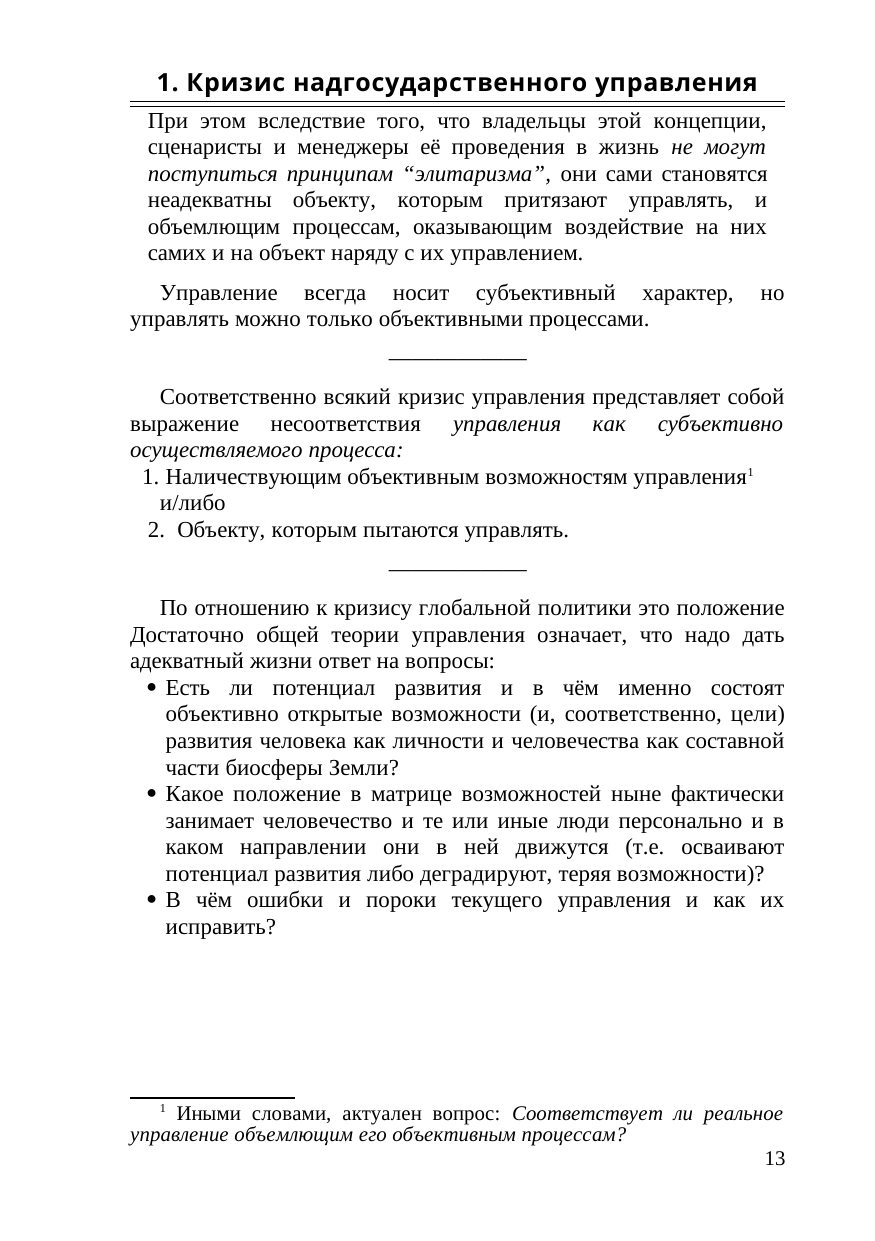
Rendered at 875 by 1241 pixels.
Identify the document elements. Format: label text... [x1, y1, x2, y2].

text Соответственно всякий кризис управления представляет собой выражение несоответствия управления как субъективно осуществляемого процесса: [130, 383, 785, 463]
text и/либо [130, 489, 785, 516]
list Наличест­вую­щим объективным возможностям управления [136, 463, 785, 489]
list В чём ошибки и пороки текущего управления и как их исправить? [148, 886, 785, 939]
list Есть ли потенциал развития и в чём именно состоят объективно открытые возможности (и, соответственно, цели) развития человека как личности и человечества как составной части биосферы Земли? [148, 674, 785, 780]
text По отношению к кризису глобальной политики это положение Достаточно общей теории управления означает, что надо дать адекватный жизни ответ на вопросы: [130, 594, 785, 674]
list Какое положение в матрице возможностей ныне фактически занимает человечество и те или иные люди персонально и в каком направлении они в ней движутся (т.е. осваивают потенциал развития либо деградируют, теряя возможности)? [148, 780, 785, 886]
text Управление всегда носит субъективный характер, но управлять можно только объективными процессами. [130, 278, 785, 331]
list Объекту, которым пытаются управлять. [148, 516, 785, 542]
text При этом вследствие того, что владельцы этой концепции, сценаристы и менеджеры её проведения в жизнь не могут поступиться принципам “элитаризма”, они сами становятся неадекватны объекту, которым притязают управлять, и объемлющим процессам, оказывающим воздействие на них самих и на объект наряду с их управлением. [148, 107, 768, 266]
text —————— [130, 344, 785, 371]
text —————— [130, 555, 785, 581]
list Иными словами, актуален вопрос: Соответствует ли реальное управление объемлющим его объективным процессам? [130, 1104, 785, 1145]
